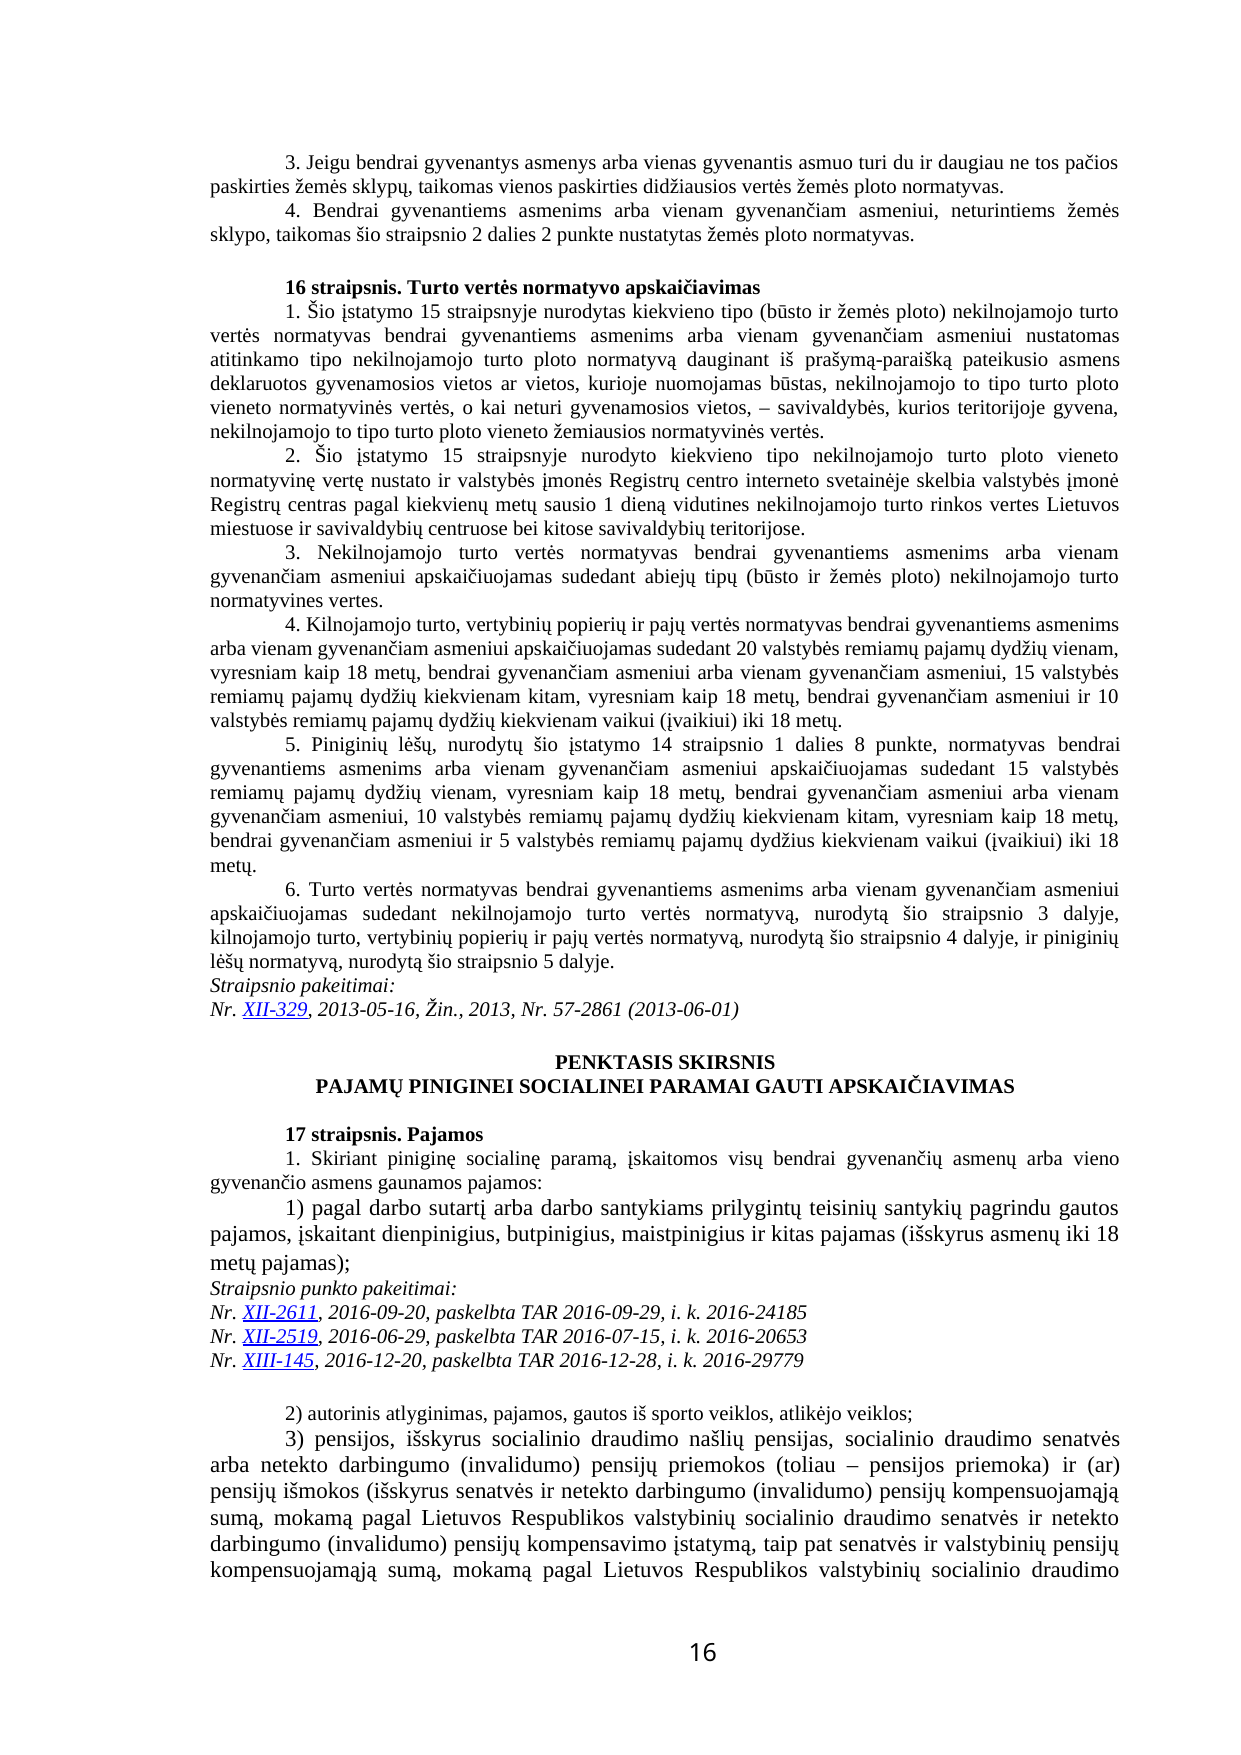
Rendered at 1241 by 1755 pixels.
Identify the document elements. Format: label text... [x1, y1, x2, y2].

text Straipsnio punkto pakeitimai: [210, 1276, 1120, 1299]
text PAJAMŲ PINIGINEI SOCIALINEI PARAMAI GAUTI APSKAIČIAVIMAS [210, 1074, 1120, 1098]
text Nr. XII-2519, 2016-06-29, paskelbta TAR 2016-07-15, i. k. 2016-20653 [210, 1324, 1120, 1348]
text 1) pagal darbo sutartį arba darbo santykiams prilygintų teisinių santykių pagrindu gautos pajamos, įskaitant dienpinigius, butpinigius, maistpinigius ir kitas pajamas (išskyrus asmenų iki 18 metų pajamas); [210, 1194, 1120, 1276]
text 1. Šio įstatymo 15 straipsnyje nurodytas kiekvieno tipo (būsto ir žemės ploto) nekilnojamojo turto vertės normatyvas bendrai gyvenantiems asmenims arba vienam gyvenančiam asmeniui nustatomas atitinkamo tipo nekilnojamojo turto ploto normatyvą dauginant iš prašymą-paraišką pateikusio asmens deklaruotos gyvenamosios vietos ar vietos, kurioje nuomojamas būstas, nekilnojamojo to tipo turto ploto vieneto normatyvinės vertės, o kai neturi gyvenamosios vietos, – savivaldybės, kurios teritorijoje gyvena, nekilnojamojo to tipo turto ploto vieneto žemiausios normatyvinės vertės. [210, 299, 1120, 443]
text Nr. XII-329, 2013-05-16, Žin., 2013, Nr. 57-2861 (2013-06-01) [210, 997, 1120, 1021]
text 1. Skiriant piniginę socialinę paramą, įskaitomos visų bendrai gyvenančių asmenų arba vieno gyvenančio asmens gaunamos pajamos: [210, 1146, 1120, 1194]
text 3. Nekilnojamojo turto vertės normatyvas bendrai gyvenantiems asmenims arba vienam gyvenančiam asmeniui apskaičiuojamas sudedant abiejų tipų (būsto ir žemės ploto) nekilnojamojo turto normatyvines vertes. [210, 540, 1120, 612]
text 4. Bendrai gyvenantiems asmenims arba vienam gyvenančiam asmeniui, neturintiems žemės sklypo, taikomas šio straipsnio 2 dalies 2 punkte nustatytas žemės ploto normatyvas. [210, 198, 1120, 246]
text 6. Turto vertės normatyvas bendrai gyvenantiems asmenims arba vienam gyvenančiam asmeniui apskaičiuojamas sudedant nekilnojamojo turto vertės normatyvą, nurodytą šio straipsnio 3 dalyje, kilnojamojo turto, vertybinių popierių ir pajų vertės normatyvą, nurodytą šio straipsnio 4 dalyje, ir piniginių lėšų normatyvą, nurodytą šio straipsnio 5 dalyje. [210, 877, 1120, 973]
text 17 straipsnis. Pajamos [210, 1122, 1120, 1146]
text PENKTASIS SKIRSNIS [210, 1050, 1120, 1074]
text Straipsnio pakeitimai: [210, 973, 1120, 997]
text 2) autorinis atlyginimas, pajamos, gautos iš sporto veiklos, atlikėjo veiklos; [210, 1401, 1120, 1424]
text 3. Jeigu bendrai gyvenantys asmenys arba vienas gyvenantis asmuo turi du ir daugiau ne tos pačios paskirties žemės sklypų, taikomas vienos paskirties didžiausios vertės žemės ploto normatyvas. [210, 150, 1120, 198]
text Nr. XIII-145, 2016-12-20, paskelbta TAR 2016-12-28, i. k. 2016-29779 [210, 1348, 1120, 1372]
text 16 straipsnis. Turto vertės normatyvo apskaičiavimas [210, 275, 1120, 299]
text Nr. XII-2611, 2016-09-20, paskelbta TAR 2016-09-29, i. k. 2016-24185 [210, 1299, 1120, 1324]
text 4. Kilnojamojo turto, vertybinių popierių ir pajų vertės normatyvas bendrai gyvenantiems asmenims arba vienam gyvenančiam asmeniui apskaičiuojamas sudedant 20 valstybės remiamų pajamų dydžių vienam, vyresniam kaip 18 metų, bendrai gyvenančiam asmeniui arba vienam gyvenančiam asmeniui, 15 valstybės remiamų pajamų dydžių kiekvienam kitam, vyresniam kaip 18 metų, bendrai gyvenančiam asmeniui ir 10 valstybės remiamų pajamų dydžių kiekvienam vaikui (įvaikiui) iki 18 metų. [210, 612, 1120, 732]
text 3) pensijos, išskyrus socialinio draudimo našlių pensijas, socialinio draudimo senatvės arba netekto darbingumo (invalidumo) pensijų priemokos (toliau – pensijos priemoka) ir (ar) pensijų išmokos (išskyrus senatvės ir netekto darbingumo (invalidumo) pensijų kompensuojamąją sumą, mokamą pagal Lietuvos Respublikos valstybinių socialinio draudimo senatvės ir netekto darbingumo (invalidumo) pensijų kompensavimo įstatymą, taip pat senatvės ir valstybinių pensijų kompensuojamąją sumą, mokamą pagal Lietuvos Respublikos valstybinių socialinio draudimo [210, 1424, 1120, 1583]
text 2. Šio įstatymo 15 straipsnyje nurodyto kiekvieno tipo nekilnojamojo turto ploto vieneto normatyvinę vertę nustato ir valstybės įmonės Registrų centro interneto svetainėje skelbia valstybės įmonė Registrų centras pagal kiekvienų metų sausio 1 dieną vidutines nekilnojamojo turto rinkos vertes Lietuvos miestuose ir savivaldybių centruose bei kitose savivaldybių teritorijose. [210, 443, 1120, 540]
text 5. Piniginių lėšų, nurodytų šio įstatymo 14 straipsnio 1 dalies 8 punkte, normatyvas bendrai gyvenantiems asmenims arba vienam gyvenančiam asmeniui apskaičiuojamas sudedant 15 valstybės remiamų pajamų dydžių vienam, vyresniam kaip 18 metų, bendrai gyvenančiam asmeniui arba vienam gyvenančiam asmeniui, 10 valstybės remiamų pajamų dydžių kiekvienam kitam, vyresniam kaip 18 metų, bendrai gyvenančiam asmeniui ir 5 valstybės remiamų pajamų dydžius kiekvienam vaikui (įvaikiui) iki 18 metų. [210, 732, 1120, 877]
